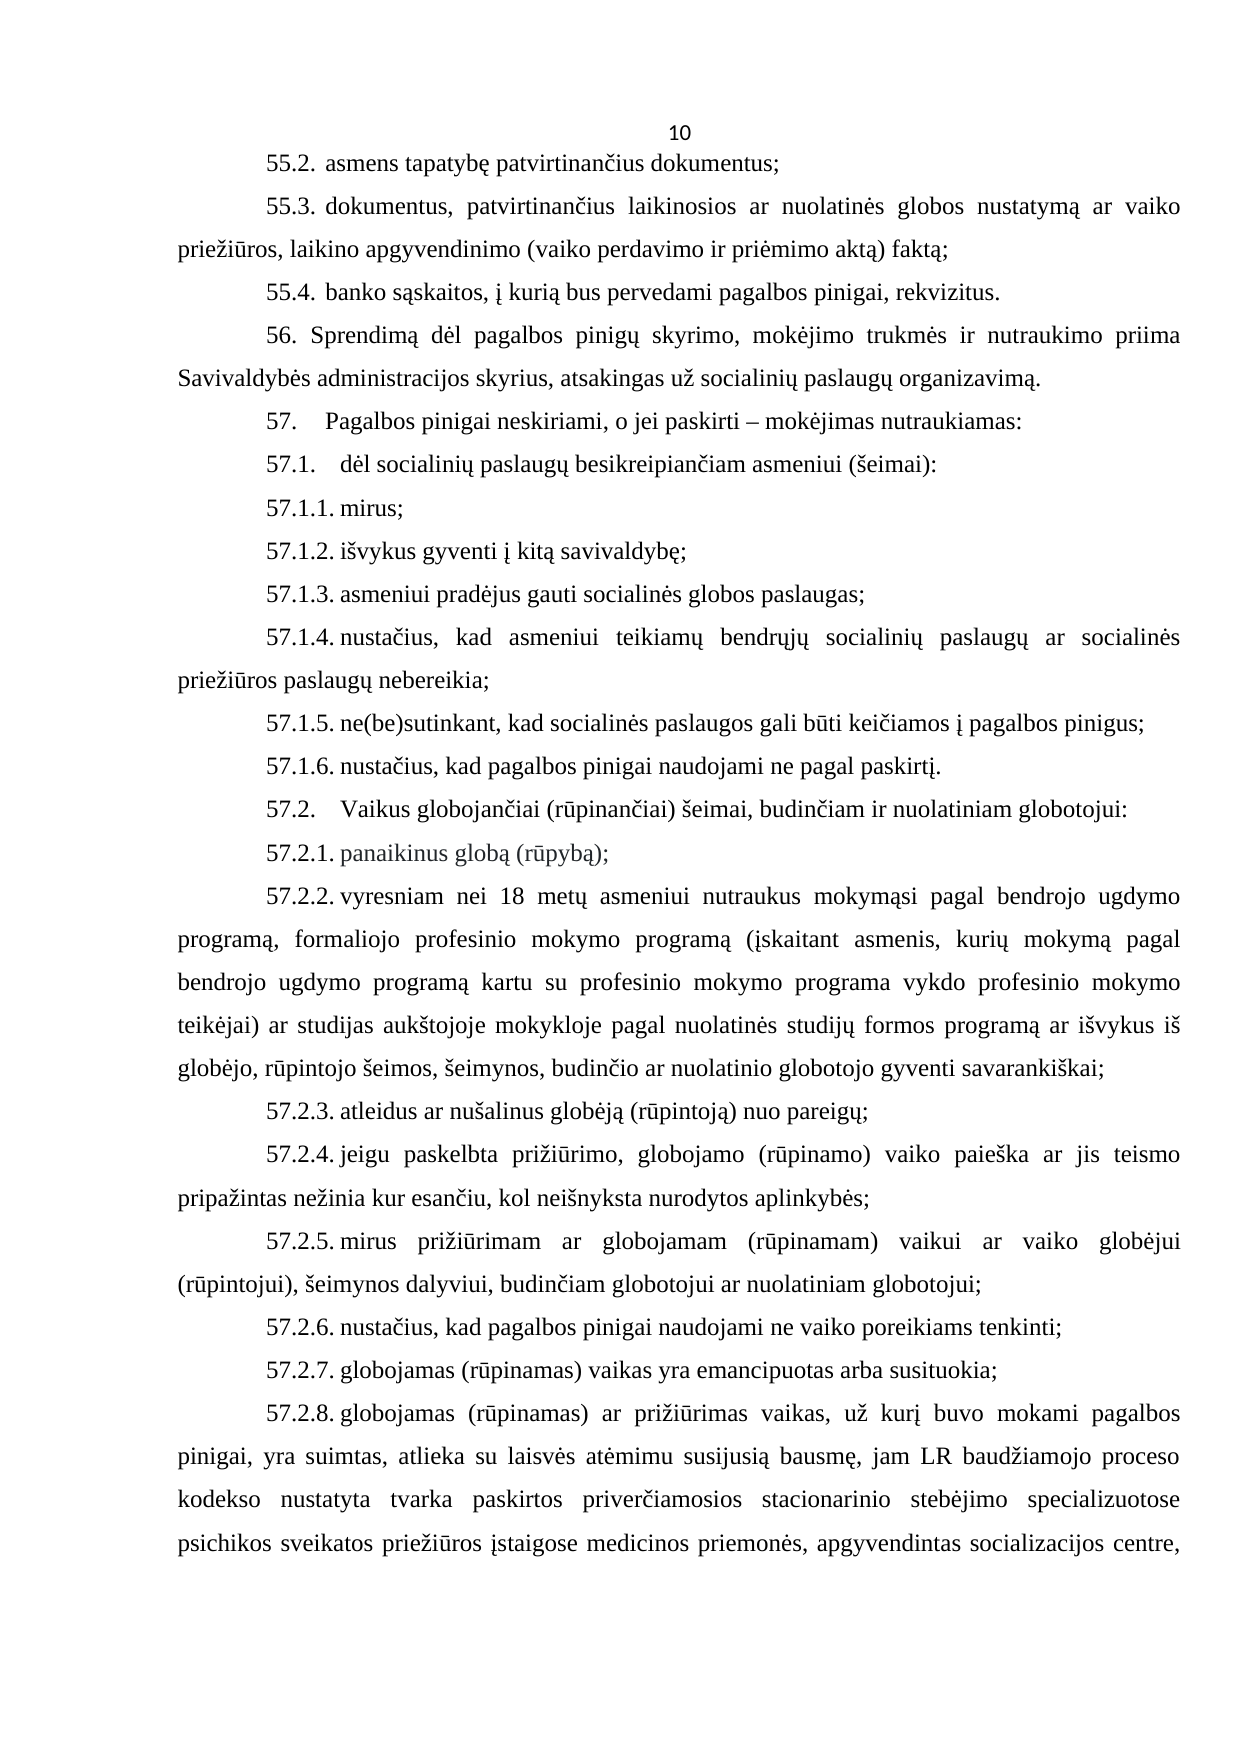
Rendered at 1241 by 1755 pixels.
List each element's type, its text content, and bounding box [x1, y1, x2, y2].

text 57.1.4. nustačius, kad asmeniui teikiamų bendrųjų socialinių paslaugų ar socialinės priežiūros paslaugų nebereikia; [177, 622, 1181, 694]
text 55.2. asmens tapatybę patvirtinančius dokumentus; [177, 148, 1181, 176]
text 57.1.1. mirus; [177, 493, 1181, 521]
text 57.2.5. mirus prižiūrimam ar globojamam (rūpinamam) vaikui ar vaiko globėjui (rūpintojui), šeimynos dalyviui, budinčiam globotojui ar nuolatiniam globotojui; [177, 1226, 1181, 1298]
text 55.3. dokumentus, patvirtinančius laikinosios ar nuolatinės globos nustatymą ar vaiko priežiūros, laikino apgyvendinimo (vaiko perdavimo ir priėmimo aktą) faktą; [177, 191, 1181, 263]
text 57.1.6. nustačius, kad pagalbos pinigai naudojami ne pagal paskirtį. [177, 751, 1181, 780]
text 57.1.5. ne(be)sutinkant, kad socialinės paslaugos gali būti keičiamos į pagalbos pinigus; [177, 708, 1181, 737]
text 57.2.8. globojamas (rūpinamas) ar prižiūrimas vaikas, už kurį buvo mokami pagalbos pinigai, yra suimtas, atlieka su laisvės atėmimu susijusią bausmę, jam LR baudžiamojo proceso kodekso nustatyta tvarka paskirtos priverčiamosios stacionarinio stebėjimo specializuotose psichikos sveikatos priežiūros įstaigose medicinos priemonės, apgyvendintas socializacijos centre, [177, 1398, 1181, 1556]
text 57.1. dėl socialinių paslaugų besikreipiančiam asmeniui (šeimai): [177, 449, 1181, 478]
text 57. Pagalbos pinigai neskiriami, o jei paskirti – mokėjimas nutraukiamas: [177, 406, 1181, 435]
text 57.2.1. panaikinus globą (rūpybą); [177, 838, 1181, 866]
text 57.2.3. atleidus ar nušalinus globėją (rūpintoją) nuo pareigų; [177, 1096, 1181, 1125]
text 55.4. banko sąskaitos, į kurią bus pervedami pagalbos pinigai, rekvizitus. [177, 277, 1181, 306]
text 57.1.3. asmeniui pradėjus gauti socialinės globos paslaugas; [177, 579, 1181, 608]
text 57.2.6. nustačius, kad pagalbos pinigai naudojami ne vaiko poreikiams tenkinti; [177, 1312, 1181, 1341]
text 57.2.2. vyresniam nei 18 metų asmeniui nutraukus mokymąsi pagal bendrojo ugdymo programą, formaliojo profesinio mokymo programą (įskaitant asmenis, kurių mokymą pagal bendrojo ugdymo programą kartu su profesinio mokymo programa vykdo profesinio mokymo teikėjai) ar studijas aukštojoje mokykloje pagal nuolatinės studijų formos programą ar išvykus iš globėjo, rūpintojo šeimos, šeimynos, budinčio ar nuolatinio globotojo gyventi savarankiškai; [177, 881, 1181, 1082]
text 56. Sprendimą dėl pagalbos pinigų skyrimo, mokėjimo trukmės ir nutraukimo priima Savivaldybės administracijos skyrius, atsakingas už socialinių paslaugų organizavimą. [177, 320, 1181, 392]
text 57.1.2. išvykus gyventi į kitą savivaldybę; [177, 536, 1181, 564]
text 57.2.7. globojamas (rūpinamas) vaikas yra emancipuotas arba susituokia; [177, 1355, 1181, 1384]
text 57.2.4. jeigu paskelbta prižiūrimo, globojamo (rūpinamo) vaiko paieška ar jis teismo pripažintas nežinia kur esančiu, kol neišnyksta nurodytos aplinkybės; [177, 1139, 1181, 1211]
text 57.2. Vaikus globojančiai (rūpinančiai) šeimai, budinčiam ir nuolatiniam globotojui: [177, 794, 1181, 823]
